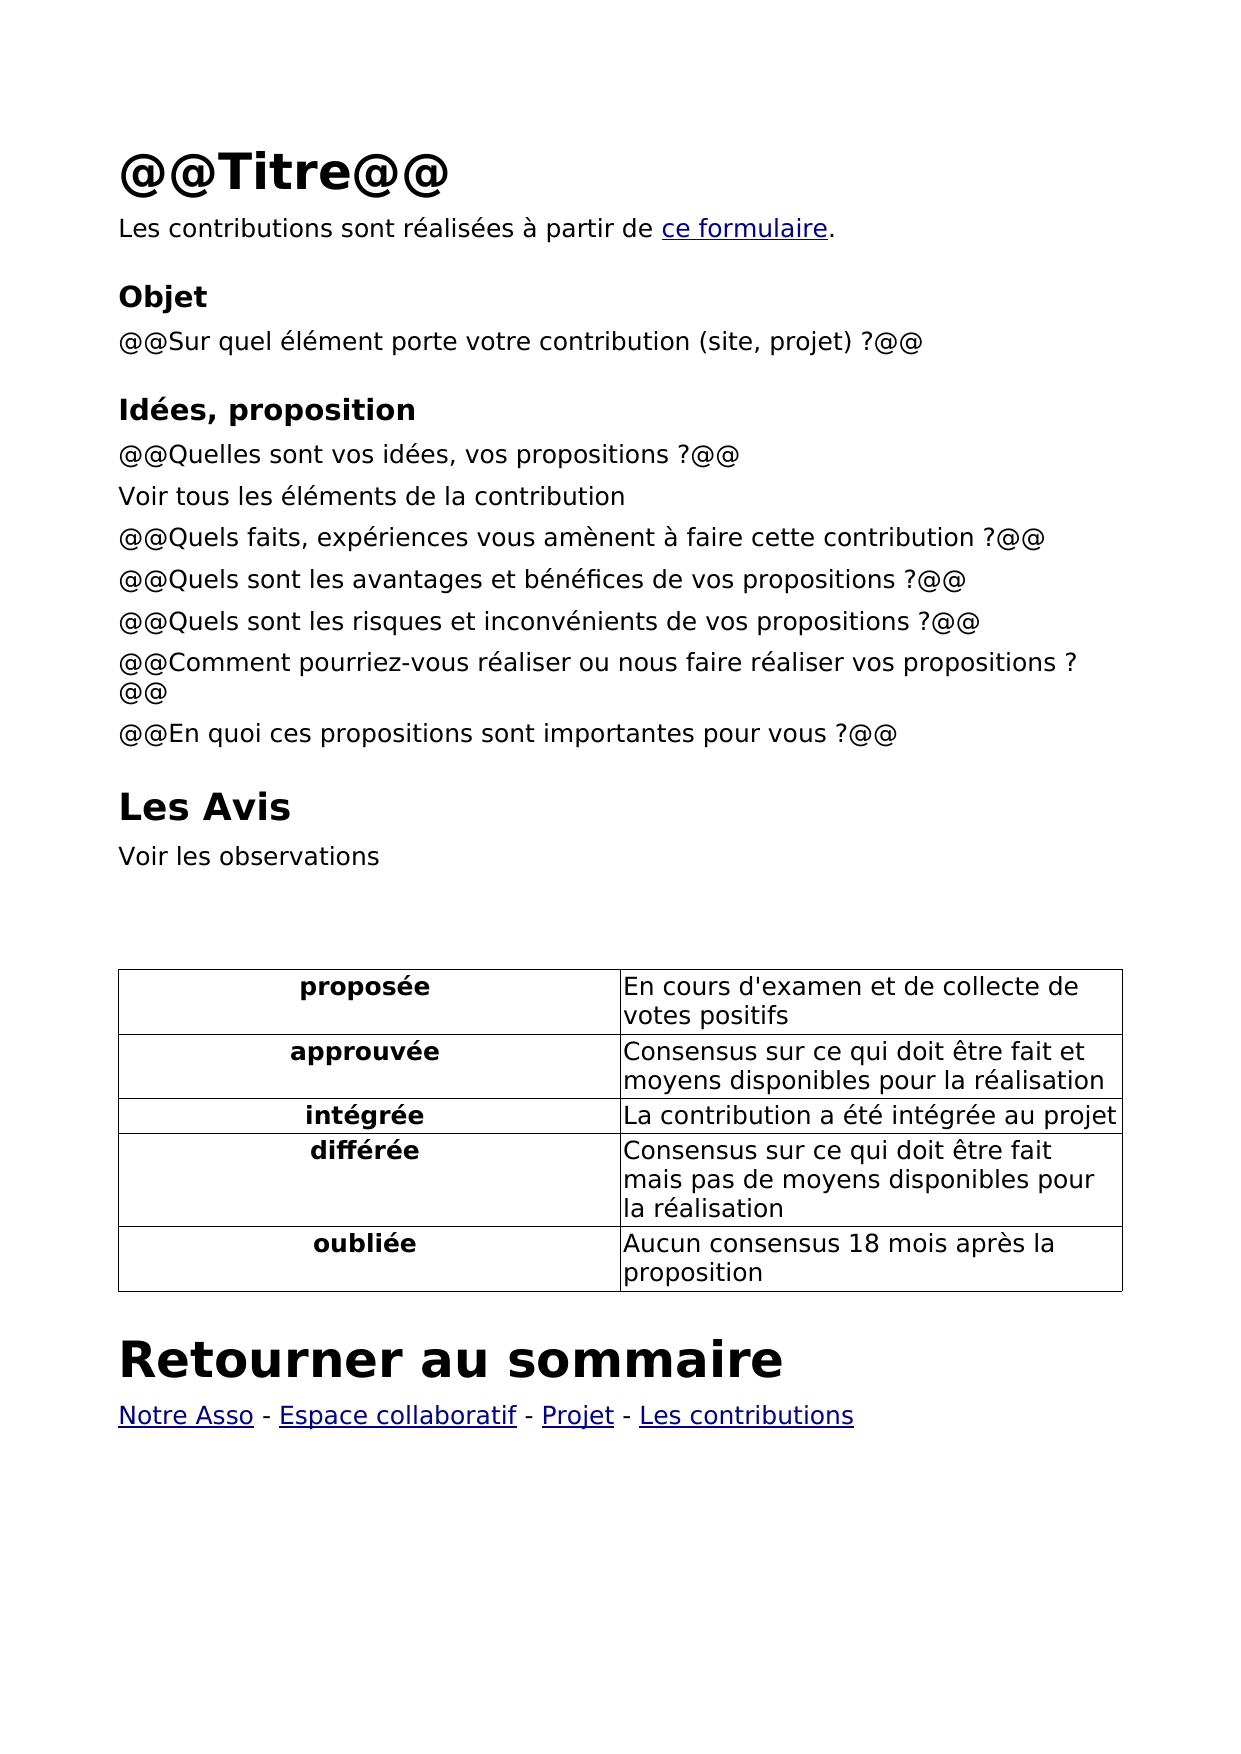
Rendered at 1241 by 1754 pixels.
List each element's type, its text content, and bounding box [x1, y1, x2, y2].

text @@Quels sont les avantages et bénéfices de vos propositions ?@@ [118, 565, 1122, 594]
table_cell approuvée [119, 1035, 620, 1098]
text Voir tous les éléments de la contribution [118, 482, 1122, 511]
subtitle @@Titre@@ [118, 143, 1122, 201]
table_cell Consensus sur ce qui doit être fait mais pas de moyens disponibles pour la réalisation [621, 1134, 1122, 1226]
table_header proposée [119, 970, 620, 1034]
text Notre Asso - Espace collaboratif - Projet - Les contributions [118, 1401, 1122, 1431]
table_cell Consensus sur ce qui doit être fait et moyens disponibles pour la réalisation [621, 1035, 1122, 1098]
text @@Quels faits, expériences vous amènent à faire cette contribution ?@@ [118, 523, 1122, 553]
table_header En cours d'examen et de collecte de votes positifs [621, 970, 1122, 1034]
text @@Sur quel élément porte votre contribution (site, projet) ?@@ [118, 327, 1122, 356]
text Les contributions sont réalisées à partir de ce formulaire. [118, 214, 1122, 243]
text @@Quelles sont vos idées, vos propositions ?@@ [118, 440, 1122, 469]
subtitle Objet [118, 281, 1122, 314]
text @@En quoi ces propositions sont importantes pour vous ?@@ [118, 719, 1122, 748]
table_cell intégrée [119, 1099, 620, 1133]
table_cell La contribution a été intégrée au projet [621, 1099, 1122, 1133]
table_cell oubliée [119, 1227, 620, 1291]
subtitle Les Avis [118, 786, 1122, 829]
text Voir les observations [118, 842, 1122, 871]
subtitle Retourner au sommaire [118, 1331, 1122, 1389]
text @@Comment pourriez-vous réaliser ou nous faire réaliser vos propositions ?@@ [118, 648, 1122, 707]
table_cell différée [119, 1134, 620, 1226]
text @@Quels sont les risques et inconvénients de vos propositions ?@@ [118, 607, 1122, 636]
table_cell Aucun consensus 18 mois après la proposition [621, 1227, 1122, 1291]
subtitle Idées, proposition [118, 394, 1122, 428]
